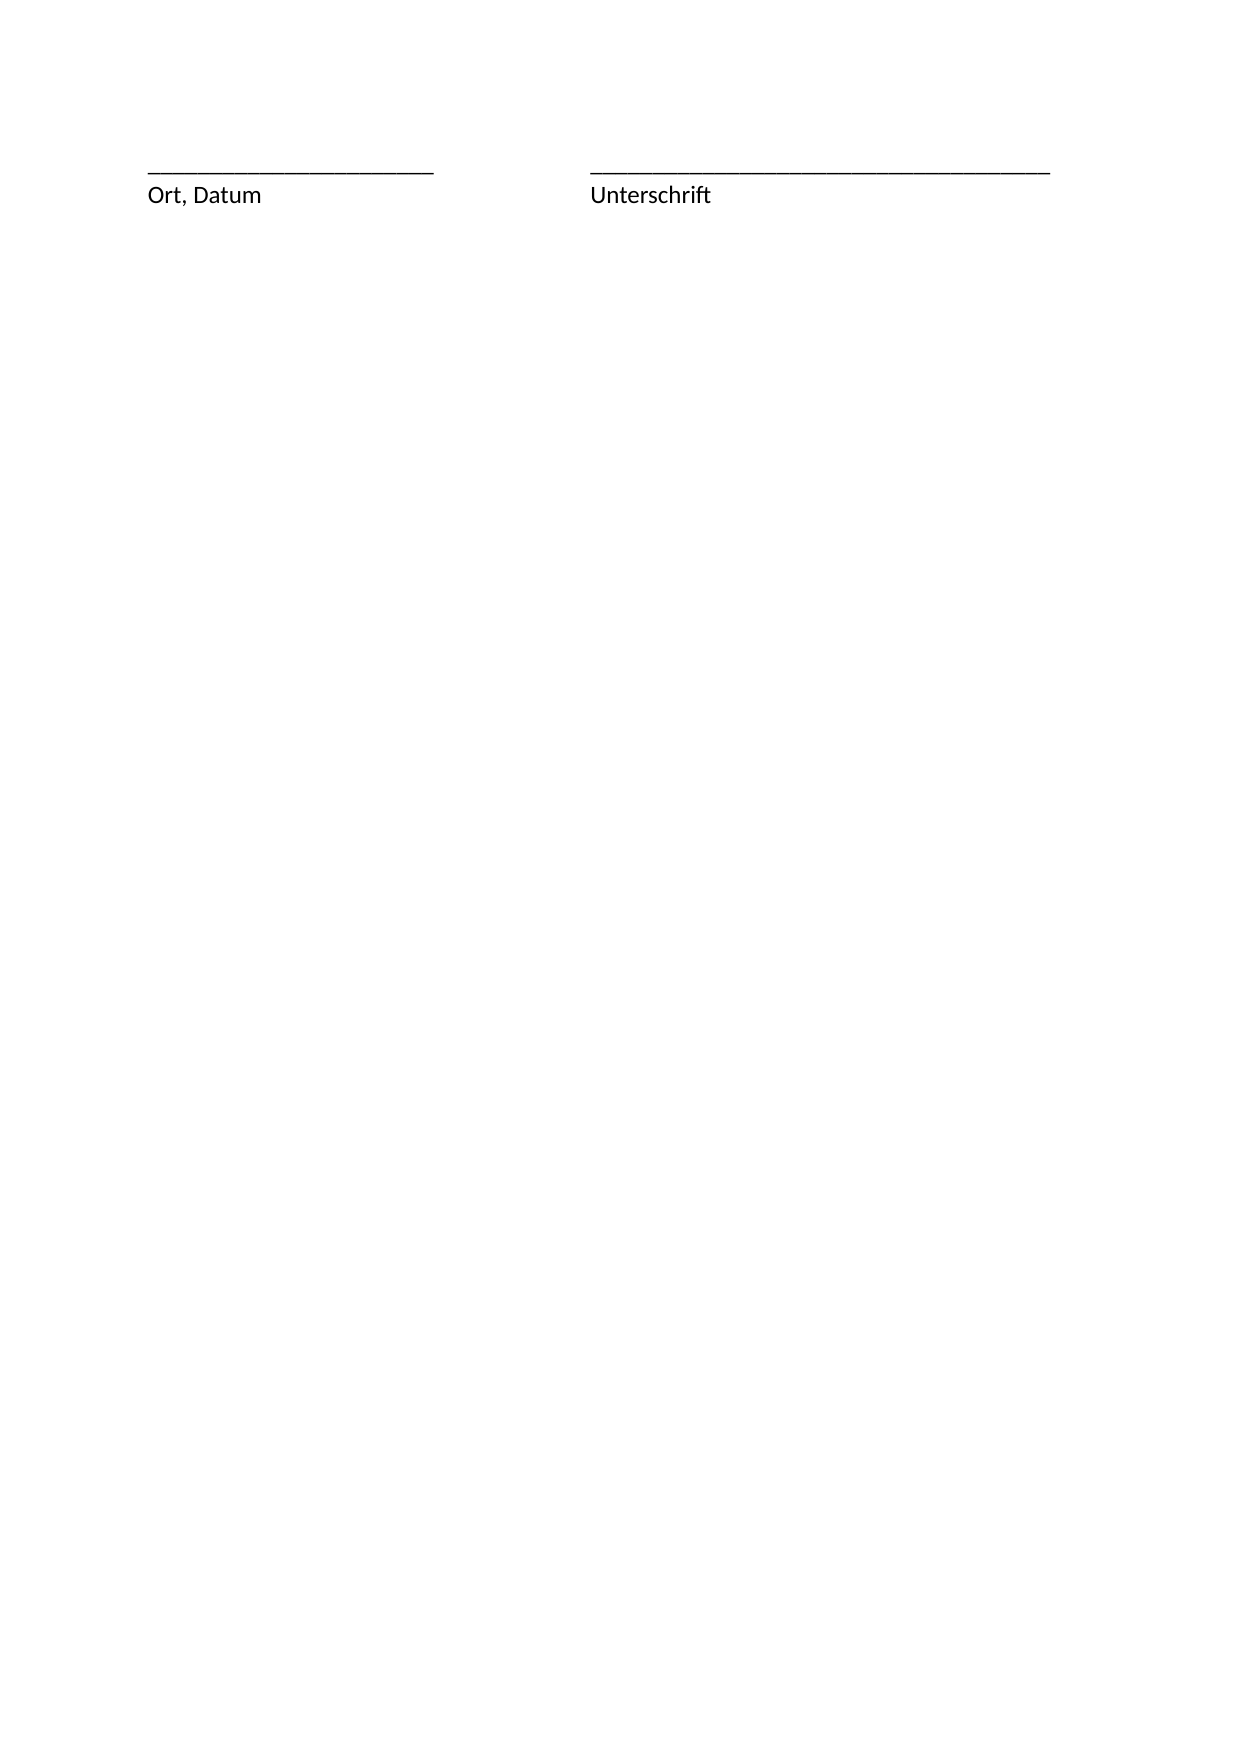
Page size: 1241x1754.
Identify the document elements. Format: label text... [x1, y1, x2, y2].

text _______________________ _____________________________________ Ort, Datum Unterschrift [148, 148, 1093, 210]
